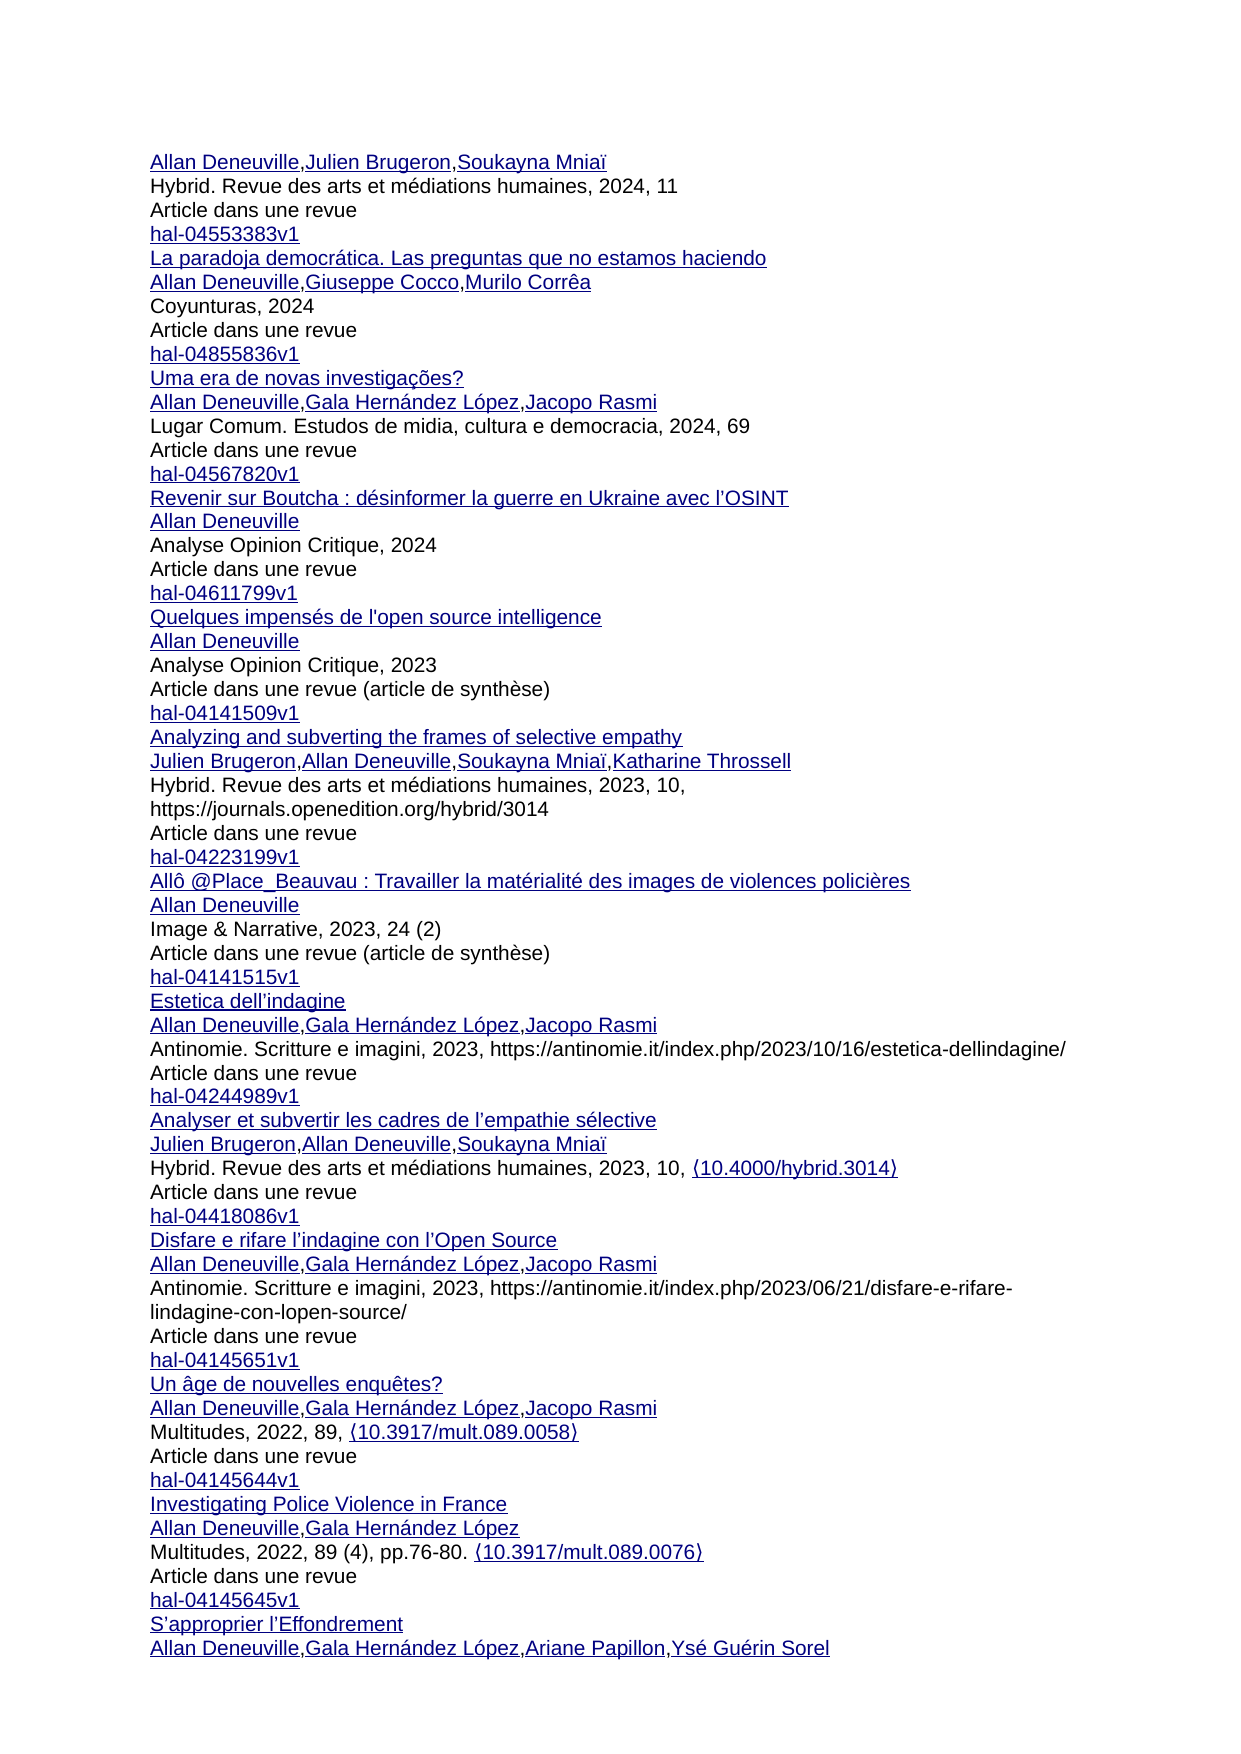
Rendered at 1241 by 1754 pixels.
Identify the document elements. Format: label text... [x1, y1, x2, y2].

table_cell Revenir sur Boutcha : désinformer la guerre en Ukraine avec l’OSINT Allan Deneuville Analyse Opinion Critique, 2024 Article dans une revue hal-04611799v1 [150, 485, 1090, 605]
table_cell Allan Deneuville,Julien Brugeron,Soukayna Mniaï Hybrid. Revue des arts et médiations humaines, 2024, 11 Article dans une revue hal-04553383v1 [150, 150, 1090, 246]
table_cell Investigating Police Violence in France Allan Deneuville,Gala Hernández López Multitudes, 2022, 89 (4), pp.76-80. ⟨10.3917/mult.089.0076⟩ Article dans une revue hal-04145645v1 [150, 1492, 1090, 1611]
table_cell S’approprier l’Effondrement Allan Deneuville,Gala Hernández López,Ariane Papillon,Ysé Guérin Sorel [150, 1611, 1090, 1659]
table_cell Un âge de nouvelles enquêtes? Allan Deneuville,Gala Hernández López,Jacopo Rasmi Multitudes, 2022, 89, ⟨10.3917/mult.089.0058⟩ Article dans une revue hal-04145644v1 [150, 1372, 1090, 1492]
table_cell Analyser et subvertir les cadres de l’empathie sélective Julien Brugeron,Allan Deneuville,Soukayna Mniaï Hybrid. Revue des arts et médiations humaines, 2023, 10, ⟨10.4000/hybrid.3014⟩ Article dans une revue hal-04418086v1 [150, 1108, 1090, 1228]
table_cell Analyzing and subverting the frames of selective empathy Julien Brugeron,Allan Deneuville,Soukayna Mniaï,Katharine Throssell Hybrid. Revue des arts et médiations humaines, 2023, 10, https://journals.openedition.org/hybrid/3014 Article dans une revue hal-04223199v1 [150, 725, 1090, 869]
table_cell Disfare e rifare l’indagine con l’Open Source Allan Deneuville,Gala Hernández López,Jacopo Rasmi Antinomie. Scritture e imagini, 2023, https://antinomie.it/index.php/2023/06/21/disfare-e-rifare-lindagine-con-lopen-source/ Article dans une revue hal-04145651v1 [150, 1228, 1090, 1372]
table_cell Estetica dell’indagine Allan Deneuville,Gala Hernández López,Jacopo Rasmi Antinomie. Scritture e imagini, 2023, https://antinomie.it/index.php/2023/10/16/estetica-dellindagine/ Article dans une revue hal-04244989v1 [150, 989, 1090, 1108]
table_cell La paradoja democrática. Las preguntas que no estamos haciendo Allan Deneuville,Giuseppe Cocco,Murilo Corrêa Coyunturas, 2024 Article dans une revue hal-04855836v1 [150, 246, 1090, 366]
table_cell Quelques impensés de l'open source intelligence Allan Deneuville Analyse Opinion Critique, 2023 Article dans une revue (article de synthèse) hal-04141509v1 [150, 605, 1090, 725]
table_cell Uma era de novas investigações? Allan Deneuville,Gala Hernández López,Jacopo Rasmi Lugar Comum. Estudos de midia, cultura e democracia, 2024, 69 Article dans une revue hal-04567820v1 [150, 366, 1090, 485]
table_cell Allô @Place_Beauvau : Travailler la matérialité des images de violences policières Allan Deneuville Image & Narrative, 2023, 24 (2) Article dans une revue (article de synthèse) hal-04141515v1 [150, 869, 1090, 988]
